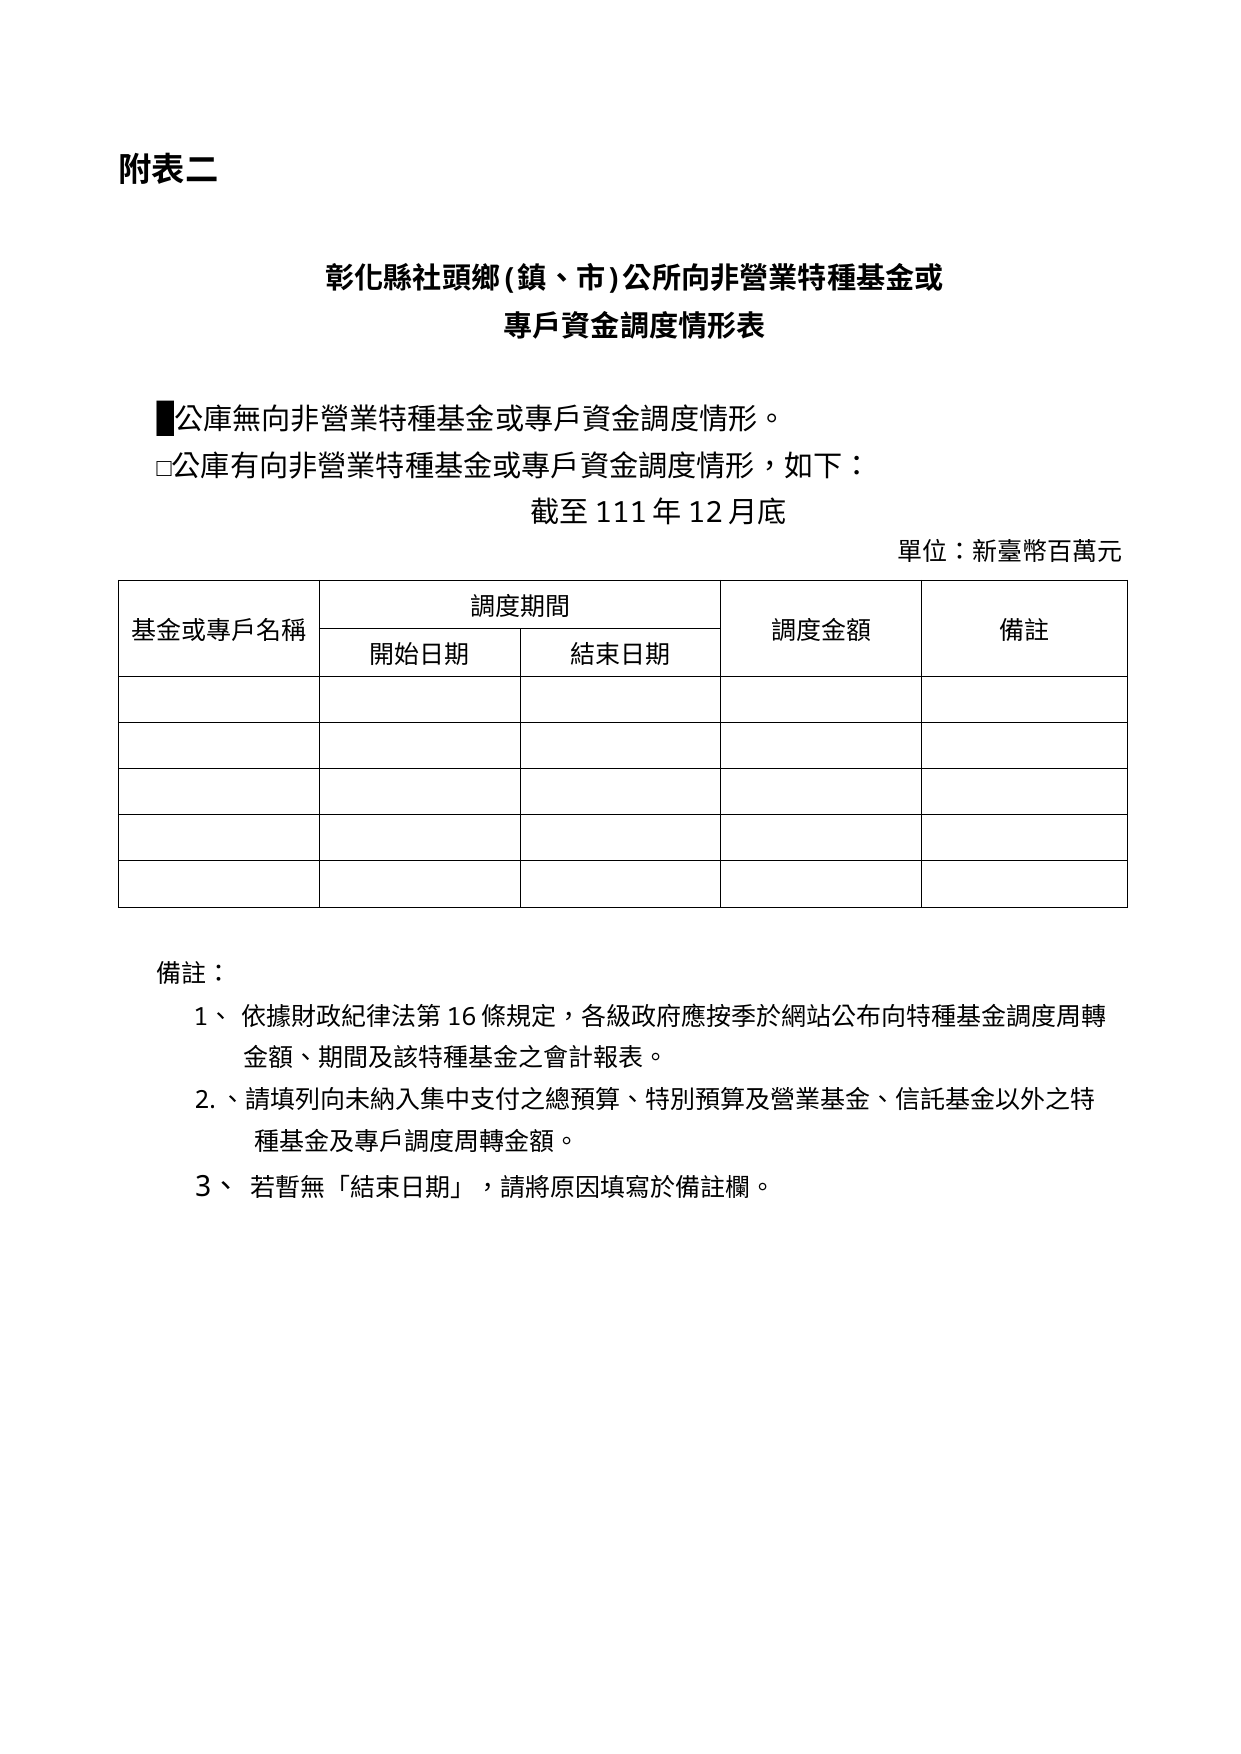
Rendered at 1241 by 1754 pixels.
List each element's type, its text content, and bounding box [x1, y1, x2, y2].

table_cell [320, 815, 520, 860]
table_cell [521, 769, 720, 814]
table_header 基金或專戶名稱 [119, 581, 319, 676]
table_cell [119, 769, 319, 814]
table_cell [721, 861, 921, 906]
table_cell [922, 677, 1127, 722]
table_cell 結束日期 [521, 629, 720, 676]
table_cell [521, 815, 720, 860]
table_cell [922, 861, 1127, 906]
table_cell [922, 769, 1127, 814]
table_cell [521, 861, 720, 906]
table_cell [119, 677, 319, 722]
text 1、 依據財政紀律法第16條規定，各級政府應按季於網站公布向特種基金調度周轉 金額、期間及該特種基金之會計報表。 [193, 996, 1109, 1074]
text 單位：新臺幣百萬元 [118, 531, 1122, 567]
table_cell [922, 815, 1127, 860]
table_header 備註 [922, 581, 1127, 676]
table_cell [721, 769, 921, 814]
text 2.、請填列向未納入集中支付之總預算、特別預算及營業基金、信託基金以外之特 [194, 1079, 1109, 1116]
text 3、 若暫無「結束日期」，請將原因填寫於備註欄。 [194, 1163, 1122, 1205]
table_header 調度金額 [721, 581, 921, 676]
table_cell [721, 677, 921, 722]
table_cell [320, 723, 520, 768]
table_cell [119, 815, 319, 860]
text 截至111年12月底 [530, 489, 1122, 531]
table_header 調度期間 [320, 581, 720, 628]
text 種基金及專戶調度周轉金額。 [194, 1121, 1109, 1157]
text 備註： [156, 953, 1122, 989]
table_cell [119, 723, 319, 768]
subtitle 附表二 [118, 143, 1122, 191]
text █公庫無向非營業特種基金或專戶資金調度情形。 [156, 396, 1122, 438]
subtitle 專戶資金調度情形表 [257, 302, 1011, 344]
subtitle 彰化縣社頭鄉(鎮、市)公所向非營業特種基金或 [257, 255, 1011, 297]
text □公庫有向非營業特種基金或專戶資金調度情形，如下： [156, 442, 1122, 484]
table_cell [521, 677, 720, 722]
table_cell [721, 723, 921, 768]
table_cell [721, 815, 921, 860]
table_cell [922, 723, 1127, 768]
table_cell [320, 677, 520, 722]
table_cell [320, 769, 520, 814]
table_cell [320, 861, 520, 906]
table_cell 開始日期 [320, 629, 520, 676]
table_cell [521, 723, 720, 768]
table_cell [119, 861, 319, 906]
